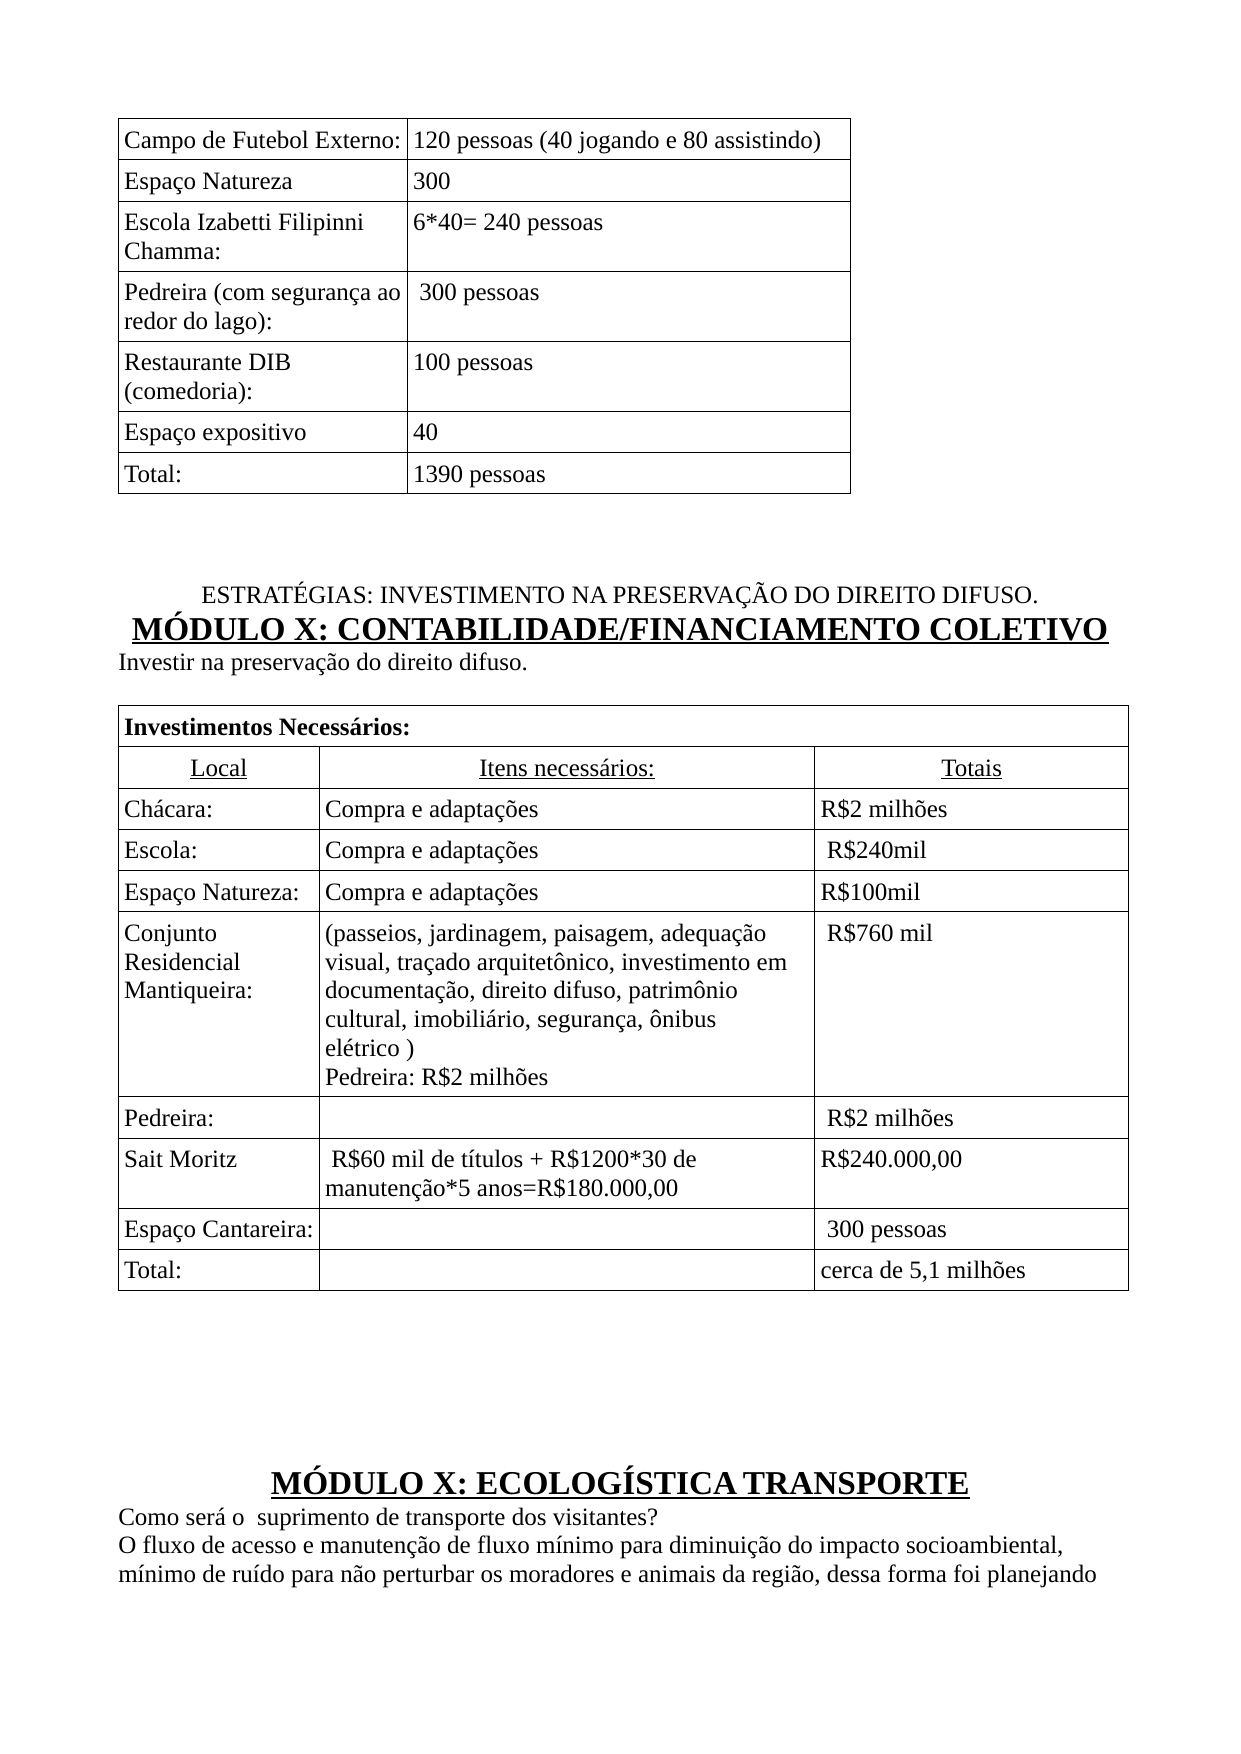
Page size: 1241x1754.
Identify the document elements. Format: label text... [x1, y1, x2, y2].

table_cell Pedreira (com segurança ao redor do lago): [119, 272, 407, 341]
table_cell Chácara: [119, 789, 319, 829]
table_cell R$760 mil [815, 912, 1128, 1096]
table_cell R$240.000,00 [815, 1139, 1128, 1207]
table_cell R$2 milhões [815, 789, 1128, 829]
table_cell Espaço Cantareira: [119, 1209, 319, 1249]
text ESTRATÉGIAS: INVESTIMENTO NA PRESERVAÇÃO DO DIREITO DIFUSO. [118, 580, 1122, 609]
table_cell Compra e adaptações [320, 871, 814, 911]
table_cell R$240mil [815, 830, 1128, 870]
table_cell Espaço Natureza: [119, 871, 319, 911]
table_cell [320, 1097, 814, 1137]
table_cell [320, 1209, 814, 1249]
table_cell Itens necessários: [320, 747, 814, 787]
table_cell Compra e adaptações [320, 789, 814, 829]
table_cell 1390 pessoas [408, 453, 850, 493]
text Como será o suprimento de transporte dos visitantes? [118, 1502, 1122, 1531]
table_cell Local [119, 747, 319, 787]
text MÓDULO X: CONTABILIDADE/FINANCIAMENTO COLETIVO [118, 609, 1122, 647]
table_cell 300 [408, 160, 850, 201]
table_cell Totais [815, 747, 1128, 787]
table_cell Conjunto Residencial Mantiqueira: [119, 912, 319, 1096]
table_cell Espaço Natureza [119, 160, 407, 201]
table_header Investimentos Necessários: [119, 706, 1128, 746]
table_cell Restaurante DIB (comedoria): [119, 342, 407, 411]
table_cell 300 pessoas [815, 1209, 1128, 1249]
table_cell 300 pessoas [408, 272, 850, 341]
table_cell Escola Izabetti Filipinni Chamma: [119, 202, 407, 271]
table_cell Campo de Futebol Externo: [119, 119, 407, 159]
table_cell cerca de 5,1 milhões [815, 1250, 1128, 1290]
text O fluxo de acesso e manutenção de fluxo mínimo para diminuição do impacto socioambiental, mínimo de ruído para não perturbar os moradores e animais da região, dessa forma foi planejando [118, 1531, 1122, 1588]
text Investir na preservação do direito difuso. [118, 647, 1122, 676]
table_cell Compra e adaptações [320, 830, 814, 870]
table_cell (passeios, jardinagem, paisagem, adequação visual, traçado arquitetônico, investimento em documentação, direito difuso, patrimônio cultural, imobiliário, segurança, ônibus elétrico ) Pedreira: R$2 milhões [320, 912, 814, 1096]
table_cell R$60 mil de títulos + R$1200*30 de manutenção*5 anos=R$180.000,00 [320, 1139, 814, 1207]
table_cell Espaço expositivo [119, 412, 407, 452]
text MÓDULO X: ECOLOGÍSTICA TRANSPORTE [118, 1463, 1122, 1502]
table_cell Total: [119, 453, 407, 493]
table_cell 100 pessoas [408, 342, 850, 411]
table_cell R$100mil [815, 871, 1128, 911]
table_cell Escola: [119, 830, 319, 870]
table_cell [320, 1250, 814, 1290]
table_cell Pedreira: [119, 1097, 319, 1137]
table_cell Sait Moritz [119, 1139, 319, 1207]
table_cell 6*40= 240 pessoas [408, 202, 850, 271]
table_cell R$2 milhões [815, 1097, 1128, 1137]
table_cell 120 pessoas (40 jogando e 80 assistindo) [408, 119, 850, 159]
table_cell Total: [119, 1250, 319, 1290]
table_cell 40 [408, 412, 850, 452]
